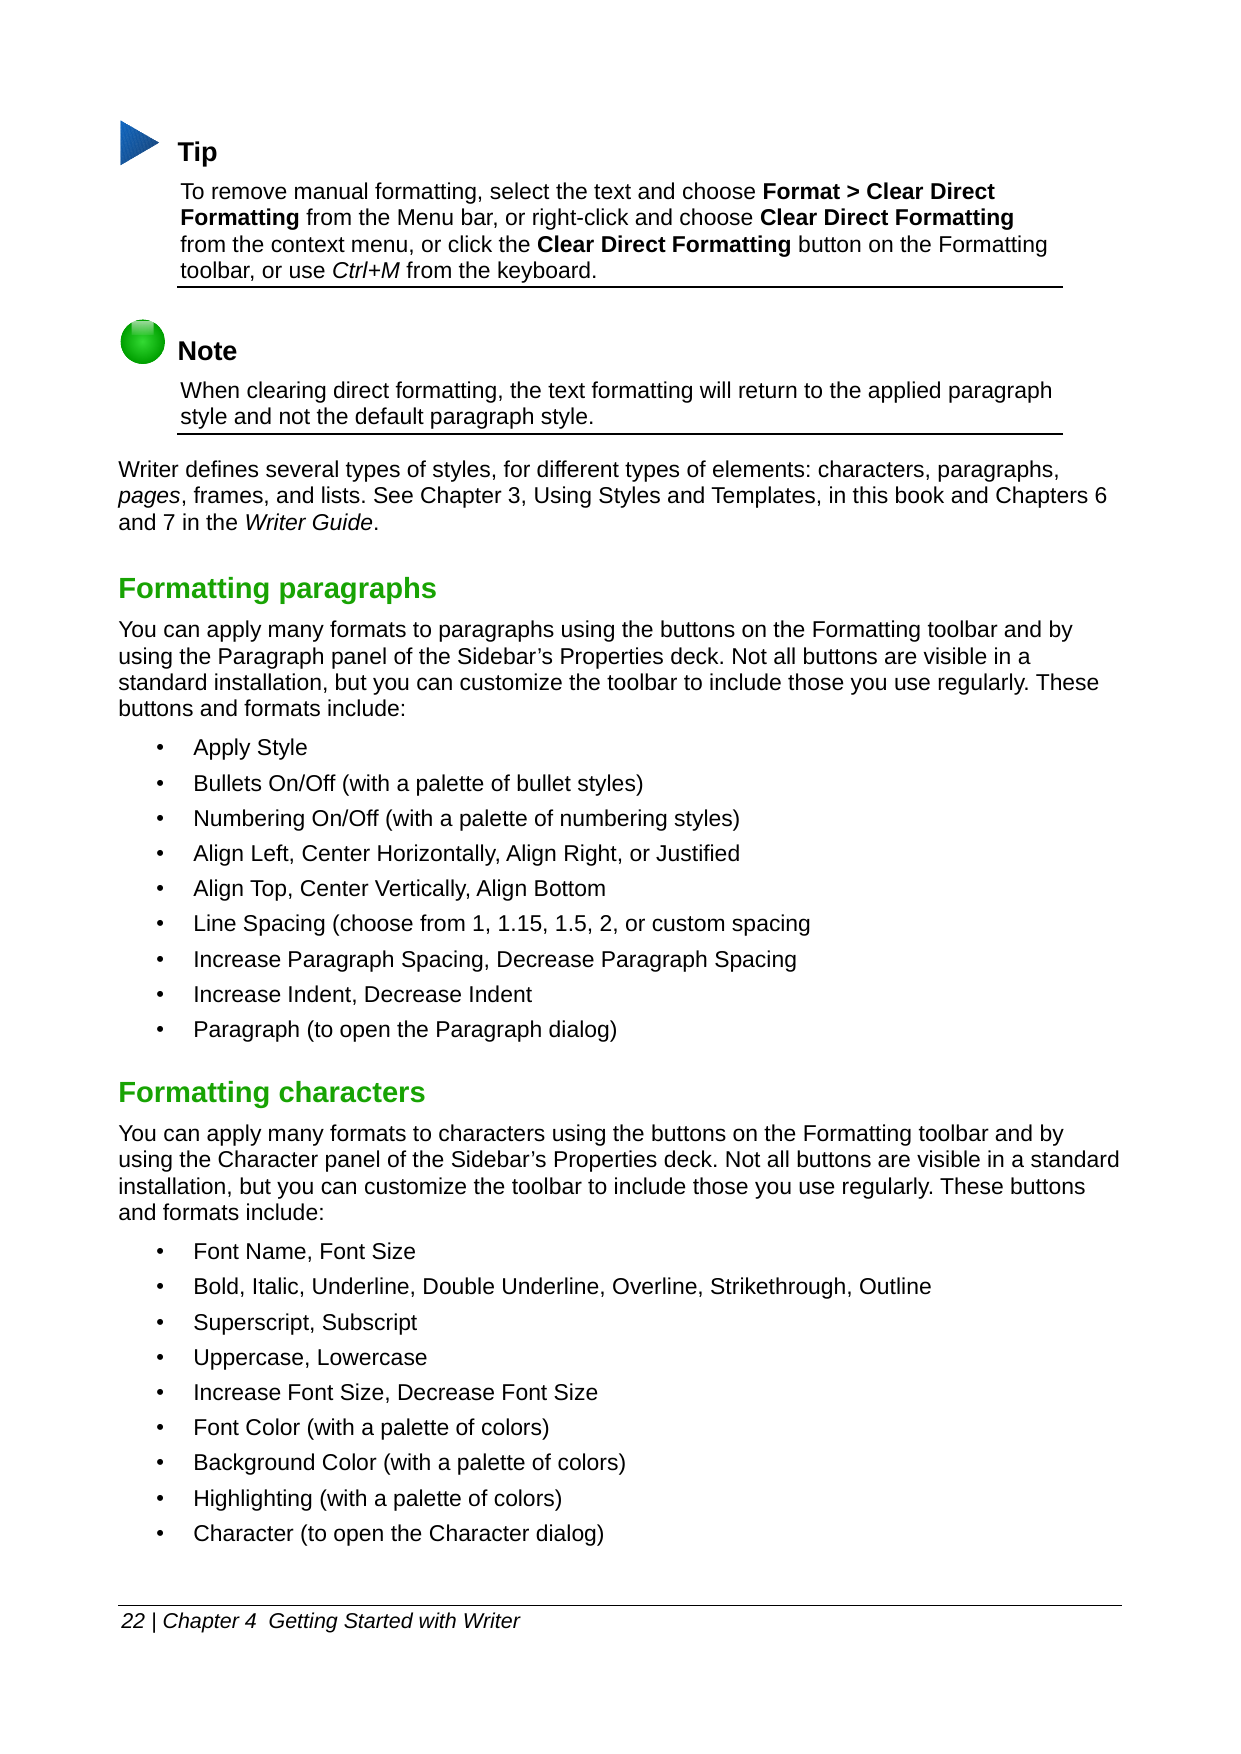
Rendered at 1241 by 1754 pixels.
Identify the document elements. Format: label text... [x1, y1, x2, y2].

list Numbering On/Off (with a palette of numbering styles) [156, 805, 1122, 831]
list Superscript, Subscript [156, 1308, 1122, 1335]
list Font Name, Font Size [156, 1238, 1122, 1264]
subtitle Formatting paragraphs [118, 571, 1122, 604]
subtitle Note [118, 317, 1122, 366]
text To remove manual formatting, select the text and choose Format > Clear Direct Formatting from the Menu bar, or right-click and choose Clear Direct Formatting from the context menu, or click the Clear Direct Formatting button on the Formatting toolbar, or use Ctrl+M from the keyboard. [177, 175, 1063, 286]
list Bold, Italic, Underline, Double Underline, Overline, Strikethrough, Outline [156, 1273, 1122, 1299]
list Line Spacing (choose from 1, 1.15, 1.5, 2, or custom spacing [156, 910, 1122, 937]
list Highlighting (with a palette of colors) [156, 1484, 1122, 1511]
list Align Top, Center Vertically, Align Bottom [156, 875, 1122, 901]
text When clearing direct formatting, the text formatting will return to the applied paragraph style and not the default paragraph style. [177, 374, 1063, 433]
list Align Left, Center Horizontally, Align Right, or Justified [156, 840, 1122, 866]
list Character (to open the Character dialog) [156, 1520, 1122, 1546]
list Uppercase, Lowercase [156, 1344, 1122, 1370]
subtitle Tip [118, 118, 1122, 167]
text Writer defines several types of styles, for different types of elements: characters, paragraphs, pages, frames, and lists. See Chapter 3, Using Styles and Templates, in this book and Chapters 6 and 7 in the Writer Guide. [118, 456, 1122, 535]
list Bullets On/Off (with a palette of bullet styles) [156, 769, 1122, 796]
text You can apply many formats to paragraphs using the buttons on the Formatting toolbar and by using the Paragraph panel of the Sidebar’s Properties deck. Not all buttons are visible in a standard installation, but you can customize the toolbar to include those you use regularly. These buttons and formats include: [118, 616, 1122, 722]
list Apply Style [156, 734, 1122, 761]
subtitle Formatting characters [118, 1075, 1122, 1108]
list Background Color (with a palette of colors) [156, 1449, 1122, 1476]
list Increase Font Size, Decrease Font Size [156, 1379, 1122, 1405]
text You can apply many formats to characters using the buttons on the Formatting toolbar and by using the Character panel of the Sidebar’s Properties deck. Not all buttons are visible in a standard installation, but you can customize the toolbar to include those you use regularly. These buttons and formats include: [118, 1120, 1122, 1226]
list Paragraph (to open the Paragraph dialog) [156, 1016, 1122, 1042]
list Font Color (with a palette of colors) [156, 1414, 1122, 1440]
list Increase Indent, Decrease Indent [156, 981, 1122, 1007]
list Increase Paragraph Spacing, Decrease Paragraph Spacing [156, 946, 1122, 972]
